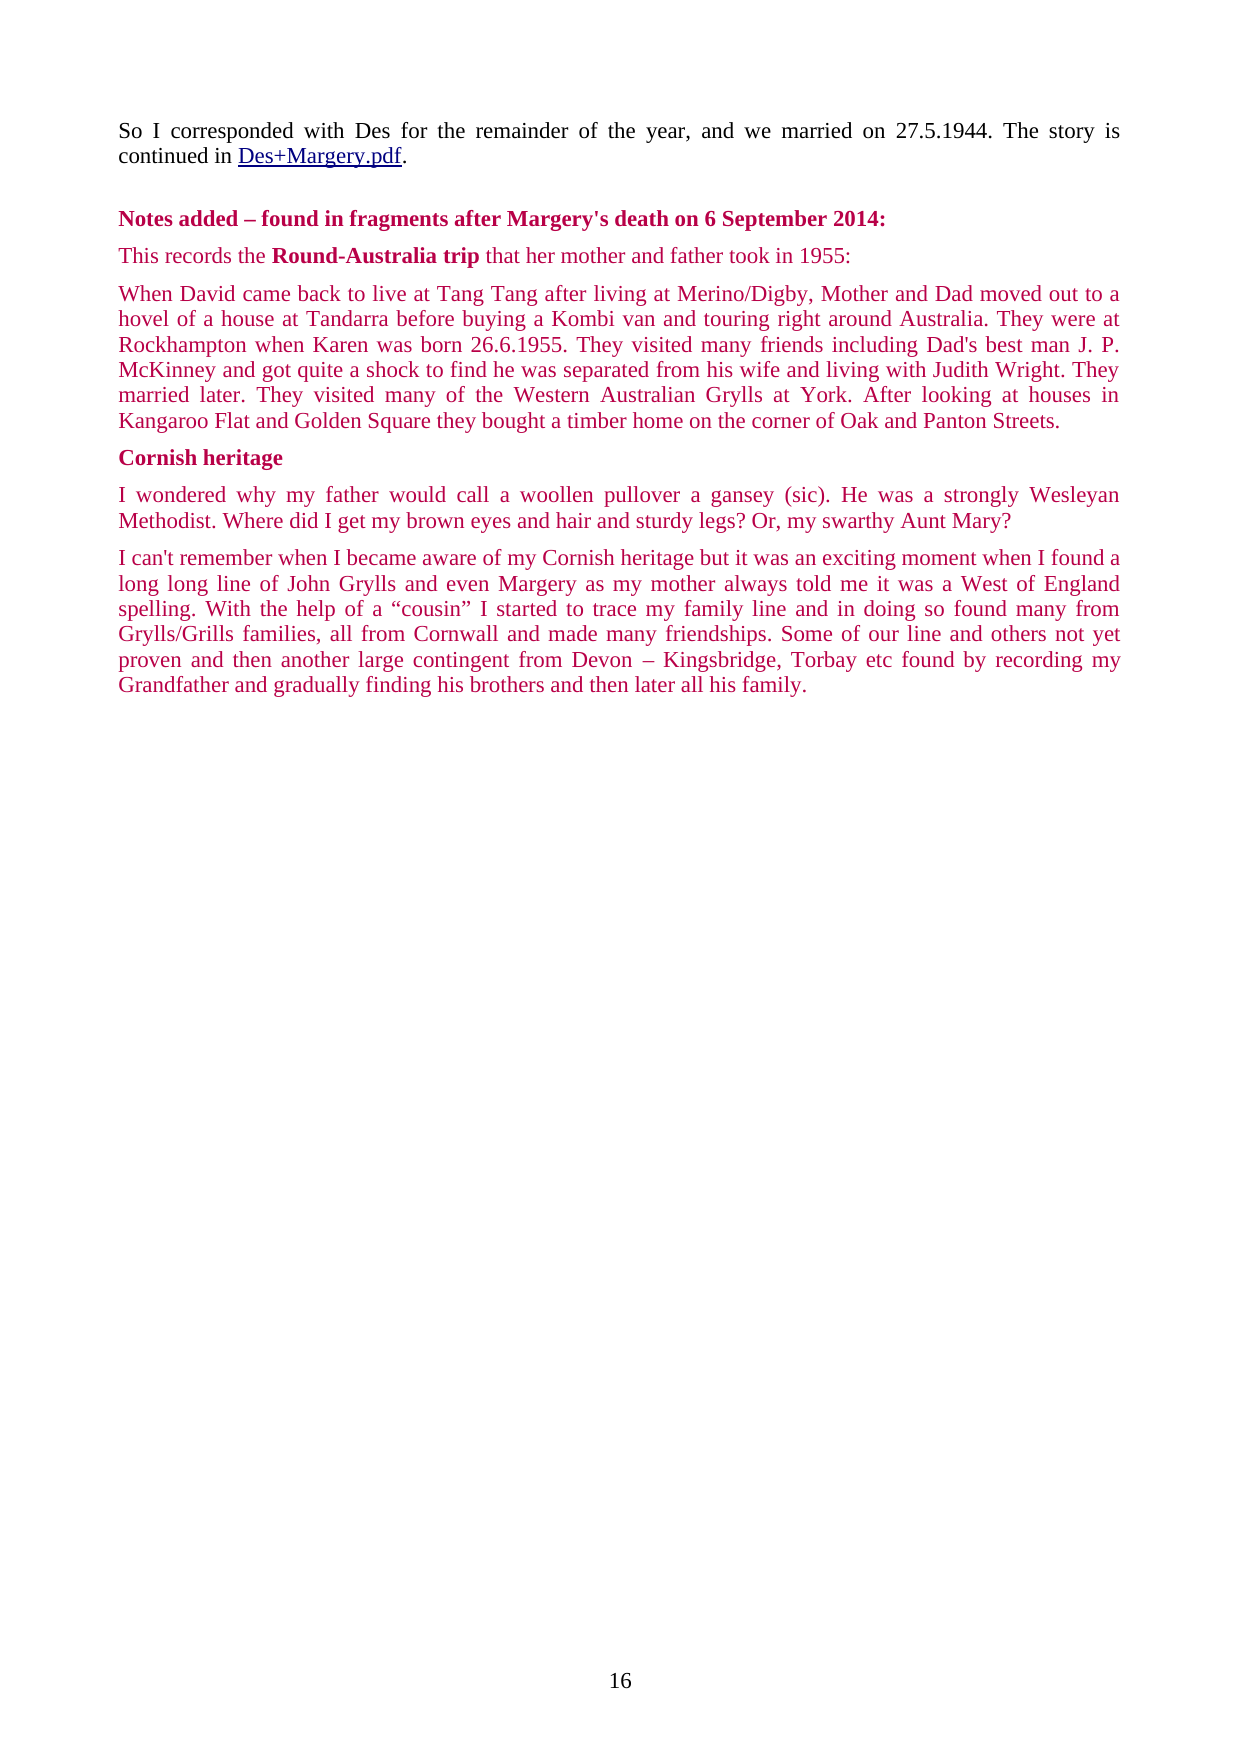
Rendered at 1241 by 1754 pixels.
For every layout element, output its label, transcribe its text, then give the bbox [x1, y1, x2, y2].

text So I corresponded with Des for the remainder of the year, and we married on 27.5.1944. The story is continued in Des+Margery.pdf. [118, 118, 1122, 169]
text When David came back to live at Tang Tang after living at Merino/Digby, Mother and Dad moved out to a hovel of a house at Tandarra before buying a Kombi van and touring right around Australia. They were at Rockhampton when Karen was born 26.6.1955. They visited many friends including Dad's best man J. P. McKinney and got quite a shock to find he was separated from his wife and living with Judith Wright. They married later. They visited many of the Western Australian Grylls at York. After looking at houses in Kangaroo Flat and Golden Square they bought a timber home on the corner of Oak and Panton Streets. [118, 281, 1122, 433]
text Cornish heritage [118, 445, 1122, 471]
text Notes added ‒ found in fragments after Margery's death on 6 September 2014: [118, 206, 1122, 232]
text This records the Round-Australia trip that her mother and father took in 1955: [118, 243, 1122, 269]
text I can't remember when I became aware of my Cornish heritage but it was an exciting moment when I found a long long line of John Grylls and even Margery as my mother always told me it was a West of England spelling. With the help of a “cousin” I started to trace my family line and in doing so found many from Grylls/Grills families, all from Cornwall and made many friendships. Some of our line and others not yet proven and then another large contingent from Devon ‒ Kingsbridge, Torbay etc found by recording my Grandfather and gradually finding his brothers and then later all his family. [118, 545, 1122, 698]
text I wondered why my father would call a woollen pullover a gansey (sic). He was a strongly Wesleyan Methodist. Where did I get my brown eyes and hair and sturdy legs? Or, my swarthy Aunt Mary? [118, 482, 1122, 533]
